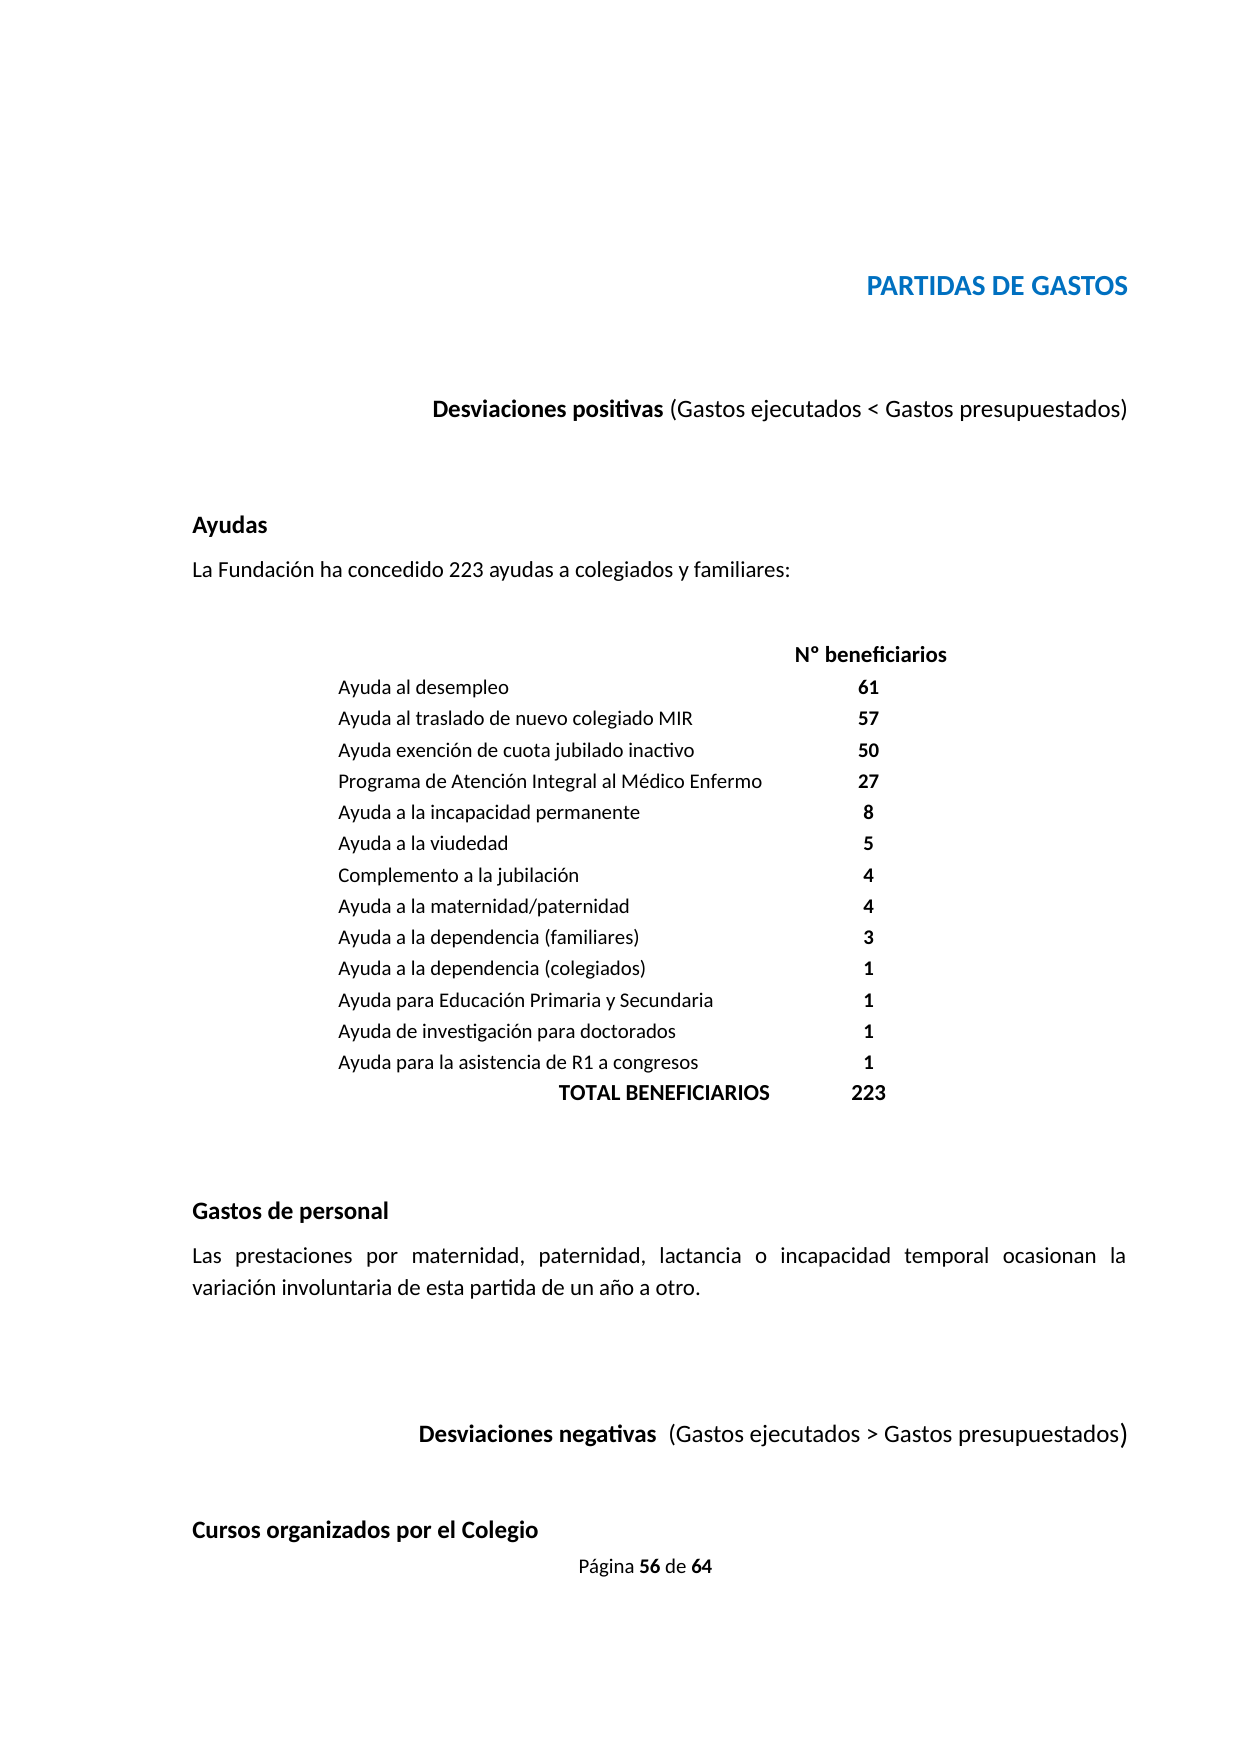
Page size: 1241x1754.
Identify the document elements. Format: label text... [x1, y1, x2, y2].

table_cell 1 [777, 1044, 960, 1075]
table_cell Ayuda a la dependencia (colegiados) [331, 950, 777, 981]
table_cell 4 [777, 856, 960, 887]
table_cell 1 [777, 950, 960, 981]
table_cell Ayuda para Educación Primaria y Secundaria [331, 981, 777, 1012]
table_cell 57 [777, 700, 960, 731]
table_cell 5 [777, 825, 960, 856]
text Desviaciones positivas (Gastos ejecutados < Gastos presupuestados) [162, 381, 1128, 424]
table_cell Ayuda para la asistencia de R1 a congresos [331, 1044, 777, 1075]
table_cell 223 [777, 1075, 960, 1106]
table_cell 8 [777, 794, 960, 825]
table_cell 50 [777, 731, 960, 762]
table_cell Complemento a la jubilación [331, 856, 777, 887]
table_cell Programa de Atención Integral al Médico Enfermo [331, 762, 777, 793]
text Ayudas [192, 509, 1128, 540]
table_header [331, 636, 782, 668]
text Cursos organizados por el Colegio [192, 1515, 1128, 1545]
table_cell 1 [777, 981, 960, 1012]
table_cell 4 [777, 887, 960, 918]
table_header Nº beneficiarios [782, 636, 960, 668]
table_cell Ayuda a la viudedad [331, 825, 777, 856]
table_cell 27 [777, 762, 960, 793]
text Las prestaciones por maternidad, paternidad, lactancia o incapacidad temporal ocasionan la variación involuntaria de esta partida de un año a otro. [192, 1241, 1128, 1301]
table_cell Ayuda a la dependencia (familiares) [331, 919, 777, 950]
table_cell Ayuda a la maternidad/paternidad [331, 887, 777, 918]
table_cell Ayuda de investigación para doctorados [331, 1012, 777, 1043]
text PARTIDAS DE GASTOS [275, 252, 1128, 302]
table_cell Ayuda al desempleo [331, 669, 777, 700]
table_cell 3 [777, 919, 960, 950]
table_cell 1 [777, 1012, 960, 1043]
table_cell TOTAL BENEFICIARIOS [331, 1075, 777, 1106]
table_cell Ayuda exención de cuota jubilado inactivo [331, 731, 777, 762]
text Desviaciones negativas (Gastos ejecutados > Gastos presupuestados) [162, 1401, 1128, 1451]
text Gastos de personal [192, 1195, 1128, 1226]
table_cell Ayuda al traslado de nuevo colegiado MIR [331, 700, 777, 731]
table_cell Ayuda a la incapacidad permanente [331, 794, 777, 825]
text La Fundación ha concedido 223 ayudas a colegiados y familiares: [192, 555, 1128, 583]
table_cell 61 [777, 669, 960, 700]
